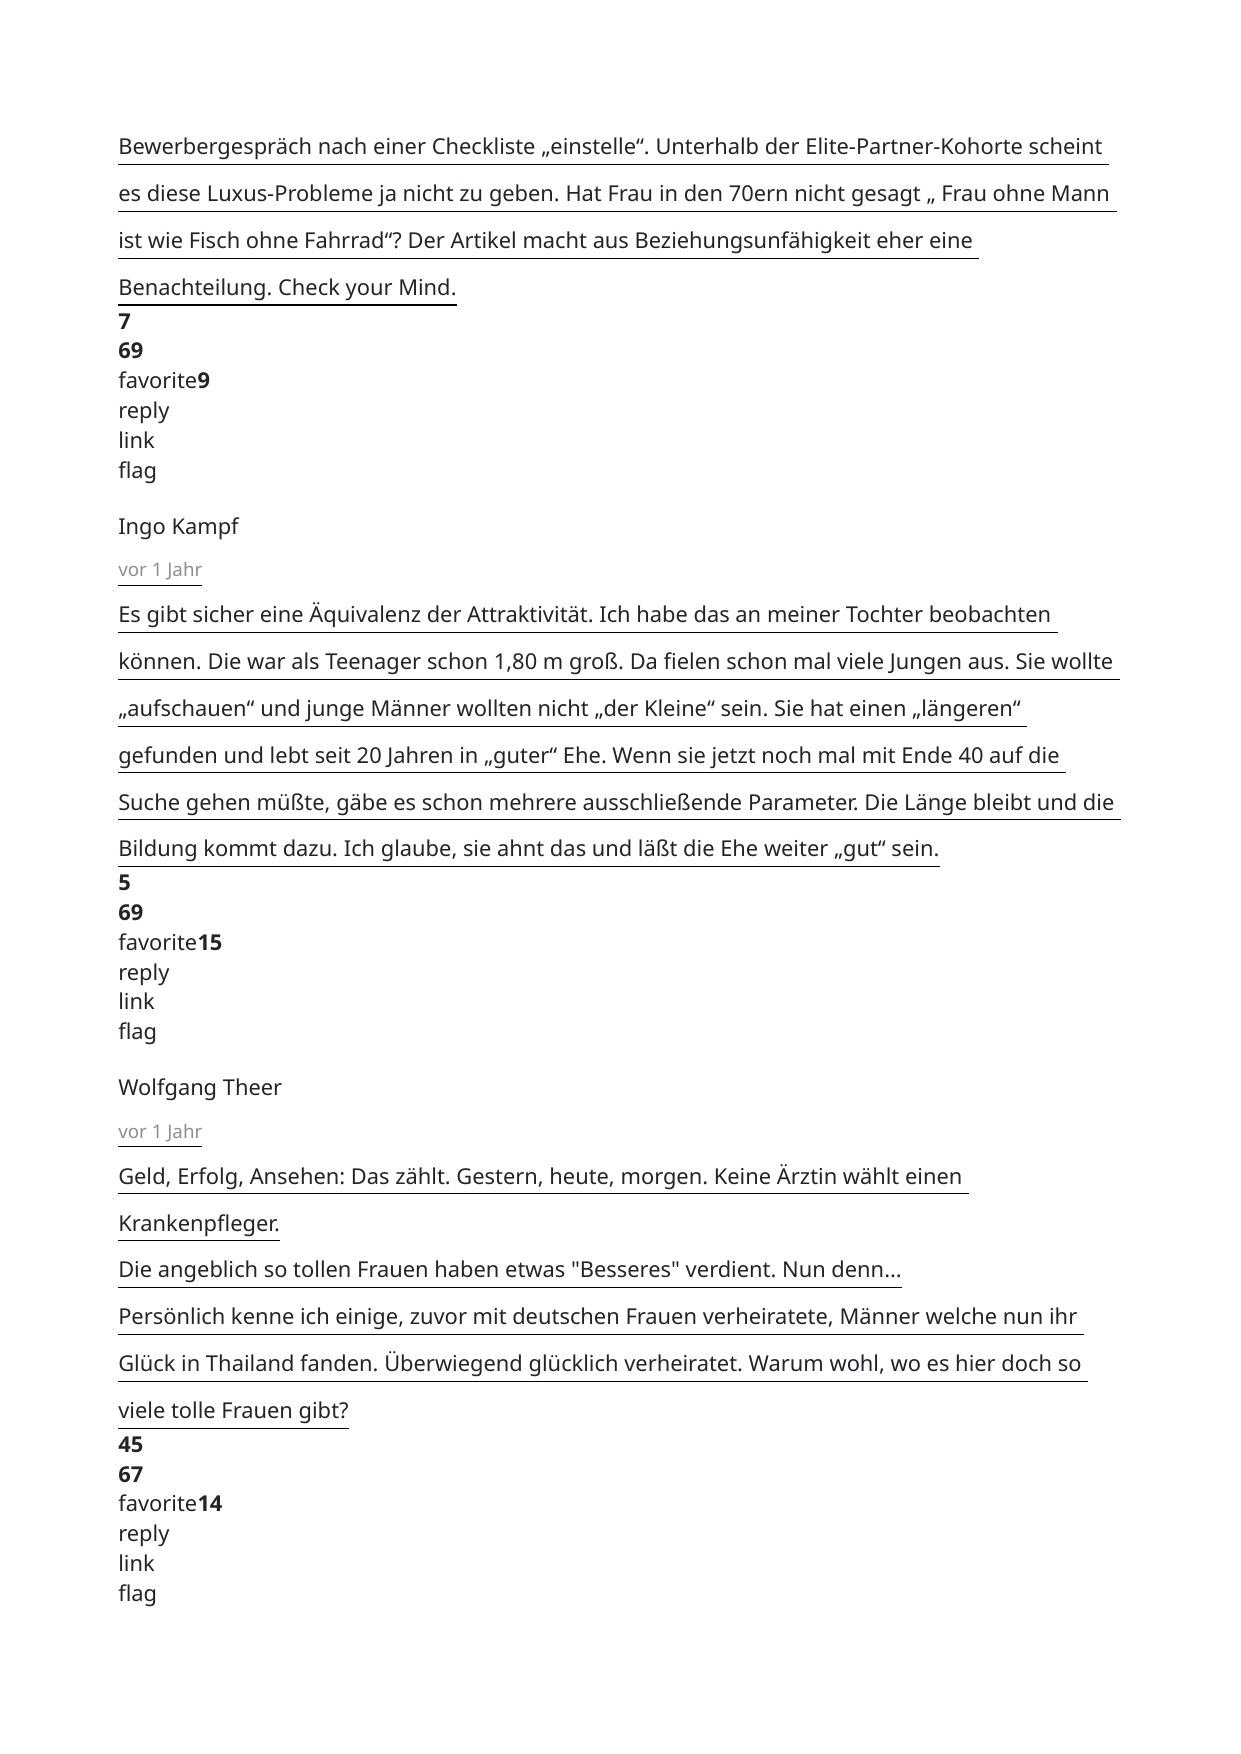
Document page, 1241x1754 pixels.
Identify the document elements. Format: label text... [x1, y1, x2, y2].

text reply [118, 957, 1122, 986]
text flag [118, 1016, 1122, 1046]
text vor 1 Jahr [118, 1118, 1122, 1147]
text 7 [118, 306, 1122, 335]
text link [118, 425, 1122, 454]
text vor 1 Jahr [118, 556, 1122, 586]
text favorite9 [118, 365, 1122, 395]
text reply [118, 1518, 1122, 1548]
text link [118, 986, 1122, 1016]
text Geld, Erfolg, Ansehen: Das zählt. Gestern, heute, morgen. Keine Ärztin wählt einen Krankenpfleger. Die angeblich so tollen Frauen haben etwas "Besseres" verdient. Nun denn... Persönlich kenne ich einige, zuvor mit deutschen Frauen verheiratete, Männer welche nun ihr Glück in Thailand fanden. Überwiegend glücklich verheiratet. Warum wohl, wo es hier doch so viele tolle Frauen gibt? [118, 1147, 1122, 1429]
text flag [118, 1578, 1122, 1607]
text Bewerbergespräch nach einer Checkliste „einstelle“. Unterhalb der Elite-Partner-Kohorte scheint es diese Luxus-Probleme ja nicht zu geben. Hat Frau in den 70ern nicht gesagt „ Frau ohne Mann ist wie Fisch ohne Fahrrad“? Der Artikel macht aus Beziehungsunfähigkeit eher eine Benachteilung. Check your Mind. [118, 118, 1122, 306]
text 69 [118, 335, 1122, 365]
text Es gibt sicher eine Äquivalenz der Attraktivität. Ich habe das an meiner Tochter beobachten können. Die war als Teenager schon 1,80 m groß. Da fielen schon mal viele Jungen aus. Sie wollte „aufschauen“ und junge Männer wollten nicht „der Kleine“ sein. Sie hat einen „längeren“ gefunden und lebt seit 20 Jahren in „guter“ Ehe. Wenn sie jetzt noch mal mit Ende 40 auf die Suche gehen müßte, gäbe es schon mehrere ausschließende Parameter. Die Länge bleibt und die Bildung kommt dazu. Ich glaube, sie ahnt das und läßt die Ehe weiter „gut“ sein. [118, 586, 1122, 867]
text favorite15 [118, 927, 1122, 957]
text 69 [118, 897, 1122, 927]
text link [118, 1548, 1122, 1578]
text 67 [118, 1458, 1122, 1488]
text flag [118, 454, 1122, 484]
text 45 [118, 1429, 1122, 1458]
text 5 [118, 867, 1122, 897]
text Wolfgang Theer [118, 1062, 1114, 1102]
text reply [118, 395, 1122, 425]
text favorite14 [118, 1488, 1122, 1518]
text Ingo Kampf [118, 500, 1114, 541]
